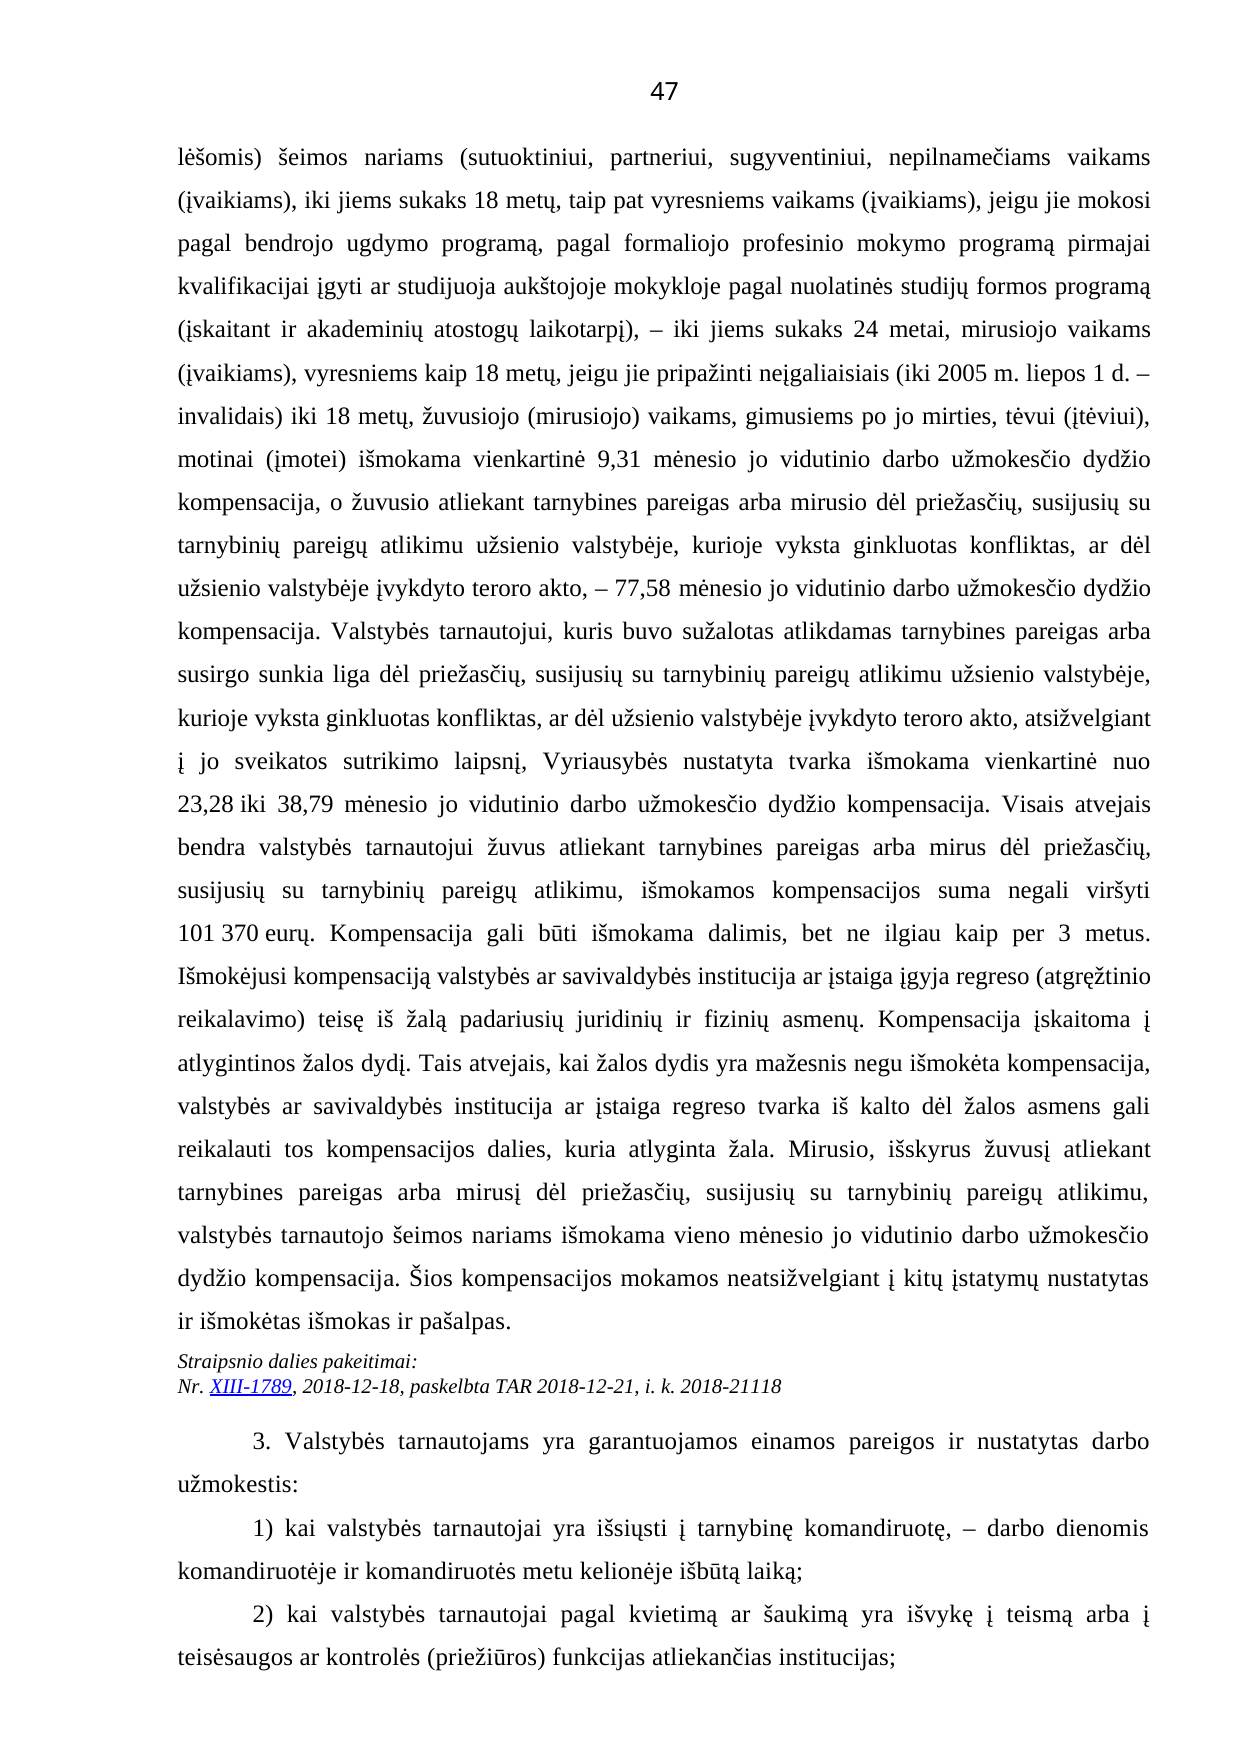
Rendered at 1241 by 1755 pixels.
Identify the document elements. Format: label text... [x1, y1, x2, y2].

text Nr. XIII-1789, 2018-12-18, paskelbta TAR 2018-12-21, i. k. 2018-21118 [177, 1373, 1152, 1398]
text 1) kai valstybės tarnautojai yra išsiųsti į tarnybinę komandiruotę, – darbo dienomis komandiruotėje ir komandiruotės metu kelionėje išbūtą laiką; [177, 1513, 1152, 1584]
text 2) kai valstybės tarnautojai pagal kvietimą ar šaukimą yra išvykę į teismą arba į teisėsaugos ar kontrolės (priežiūros) funkcijas atliekančias institucijas; [177, 1599, 1152, 1671]
text 3. Valstybės tarnautojams yra garantuojamos einamos pareigos ir nustatytas darbo užmokestis: [177, 1426, 1152, 1498]
text Straipsnio dalies pakeitimai: [177, 1349, 1152, 1373]
text lėšomis) šeimos nariams (sutuoktiniui, partneriui, sugyventiniui, nepilnamečiams vaikams (įvaikiams), iki jiems sukaks 18 metų, taip pat vyresniems vaikams (įvaikiams), jeigu jie mokosi pagal bendrojo ugdymo programą, pagal formaliojo profesinio mokymo programą pirmajai kvalifikacijai įgyti ar studijuoja aukštojoje mokykloje pagal nuolatinės studijų formos programą (įskaitant ir akademinių atostogų laikotarpį), – iki jiems sukaks 24 metai, mirusiojo vaikams (įvaikiams), vyresniems kaip 18 metų, jeigu jie pripažinti neįgaliaisiais (iki 2005 m. liepos 1 d. – invalidais) iki 18 metų, žuvusiojo (mirusiojo) vaikams, gimusiems po jo mirties, tėvui (įtėviui), motinai (įmotei) išmokama vienkartinė 9,31 mėnesio jo vidutinio darbo užmokesčio dydžio kompensacija, o žuvusio atliekant tarnybines pareigas arba mirusio dėl priežasčių, susijusių su tarnybinių pareigų atlikimu užsienio valstybėje, kurioje vyksta ginkluotas konfliktas, ar dėl užsienio valstybėje įvykdyto teroro akto, – 77,58 mėnesio jo vidutinio darbo užmokesčio dydžio kompensacija. Valstybės tarnautojui, kuris buvo sužalotas atlikdamas tarnybines pareigas arba susirgo sunkia liga dėl priežasčių, susijusių su tarnybinių pareigų atlikimu užsienio valstybėje, kurioje vyksta ginkluotas konfliktas, ar dėl užsienio valstybėje įvykdyto teroro akto, atsižvelgiant į jo sveikatos sutrikimo laipsnį, Vyriausybės nustatyta tvarka išmokama vienkartinė nuo 23,28 iki 38,79 mėnesio jo vidutinio darbo užmokesčio dydžio kompensacija. Visais atvejais bendra valstybės tarnautojui žuvus atliekant tarnybines pareigas arba mirus dėl priežasčių, susijusių su tarnybinių pareigų atlikimu, išmokamos kompensacijos suma negali viršyti 101 370 eurų. Kompensacija gali būti išmokama dalimis, bet ne ilgiau kaip per 3 metus. Išmokėjusi kompensaciją valstybės ar savivaldybės institucija ar įstaiga įgyja regreso (atgręžtinio reikalavimo) teisę iš žalą padariusių juridinių ir fizinių asmenų. Kompensacija įskaitoma į atlygintinos žalos dydį. Tais atvejais, kai žalos dydis yra mažesnis negu išmokėta kompensacija, valstybės ar savivaldybės institucija ar įstaiga regreso tvarka iš kalto dėl žalos asmens gali reikalauti tos kompensacijos dalies, kuria atlyginta žala. Mirusio, išskyrus žuvusį atliekant tarnybines pareigas arba mirusį dėl priežasčių, susijusių su tarnybinių pareigų atlikimu, valstybės tarnautojo šeimos nariams išmokama vieno mėnesio jo vidutinio darbo užmokesčio dydžio kompensacija. Šios kompensacijos mokamos neatsižvelgiant į kitų įstatymų nustatytas ir išmokėtas išmokas ir pašalpas. [177, 142, 1152, 1335]
